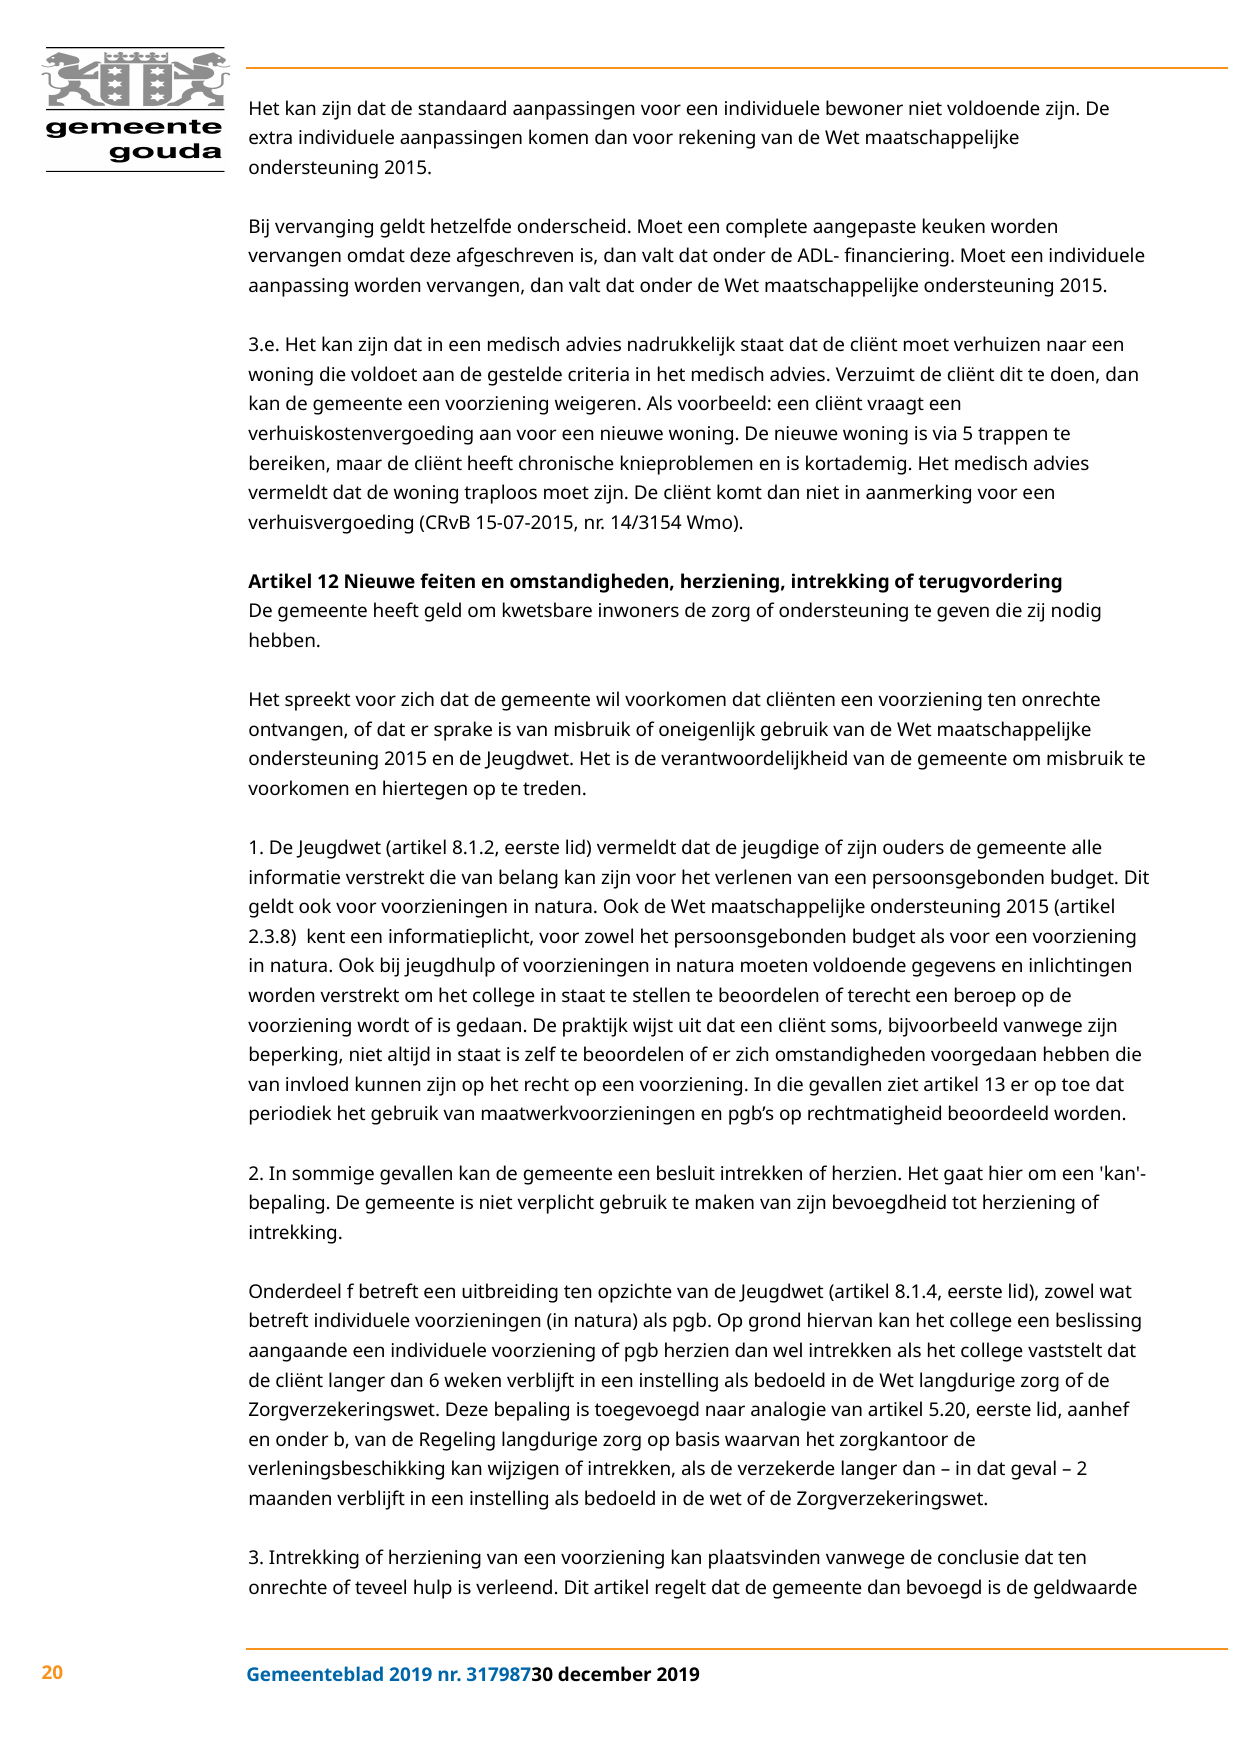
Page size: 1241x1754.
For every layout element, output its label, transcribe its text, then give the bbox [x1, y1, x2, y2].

text Bij vervanging geldt hetzelfde onderscheid. Moet een complete aangepaste keuken worden vervangen omdat deze afgeschreven is, dan valt dat onder de ADL- financiering. Moet een individuele aanpassing worden vervangen, dan valt dat onder de Wet maatschappelijke ondersteuning 2015. [248, 213, 1152, 298]
text 1. De Jeugdwet (artikel 8.1.2, eerste lid) vermeldt dat de jeugdige of zijn ouders de gemeente alle informatie verstrekt die van belang kan zijn voor het verlenen van een persoonsgebonden budget. Dit geldt ook voor voorzieningen in natura. Ook de Wet maatschappelijke ondersteuning 2015 (artikel 2.3.8) kent een informatieplicht, voor zowel het persoonsgebonden budget als voor een voorziening in natura. Ook bij jeugdhulp of voorzieningen in natura moeten voldoende gegevens en inlichtingen worden verstrekt om het college in staat te stellen te beoordelen of terecht een beroep op de voorziening wordt of is gedaan. De praktijk wijst uit dat een cliënt soms, bijvoorbeeld vanwege zijn beperking, niet altijd in staat is zelf te beoordelen of er zich omstandigheden voorgedaan hebben die van invloed kunnen zijn op het recht op een voorziening. In die gevallen ziet artikel 13 er op toe dat periodiek het gebruik van maatwerkvoorzieningen en pgb’s op rechtmatigheid beoordeeld worden. [248, 834, 1152, 1126]
text 2. In sommige gevallen kan de gemeente een besluit intrekken of herzien. Het gaat hier om een 'kan'-bepaling. De gemeente is niet verplicht gebruik te maken van zijn bevoegdheid tot herziening of intrekking. [248, 1160, 1152, 1245]
text kan de gemeente een voorziening weigeren. Als voorbeeld: een cliënt vraagt een verhuiskostenvergoeding aan voor een nieuwe woning. De nieuwe woning is via 5 trappen te bereiken, maar de cliënt heeft chronische knieproblemen en is kortademig. Het medisch advies vermeldt dat de woning traploos moet zijn. De cliënt komt dan niet in aanmerking voor een verhuisvergoeding (CRvB 15-07-2015, nr. 14/3154 Wmo). [248, 391, 1152, 535]
text 3.e. Het kan zijn dat in een medisch advies nadrukkelijk staat dat de cliënt moet verhuizen naar een woning die voldoet aan de gestelde criteria in het medisch advies. Verzuimt de cliënt dit te doen, dan [248, 331, 1152, 387]
picture [41, 47, 231, 172]
text Het spreekt voor zich dat de gemeente wil voorkomen dat cliënten een voorziening ten onrechte ontvangen, of dat er sprake is van misbruik of oneigenlijk gebruik van de Wet maatschappelijke ondersteuning 2015 en de Jeugdwet. Het is de verantwoordelijkheid van de gemeente om misbruik te voorkomen en hiertegen op te treden. [248, 686, 1152, 801]
text Het kan zijn dat de standaard aanpassingen voor een individuele bewoner niet voldoende zijn. De extra individuele aanpassingen komen dan voor rekening van de Wet maatschappelijke ondersteuning 2015. [248, 95, 1152, 180]
text 3. Intrekking of herziening van een voorziening kan plaatsvinden vanwege de conclusie dat ten onrechte of teveel hulp is verleend. Dit artikel regelt dat de gemeente dan bevoegd is de geldwaarde [248, 1544, 1152, 1600]
text De gemeente heeft geld om kwetsbare inwoners de zorg of ondersteuning te geven die zij nodig hebben. [248, 598, 1152, 653]
text Onderdeel f betreft een uitbreiding ten opzichte van de Jeugdwet (artikel 8.1.4, eerste lid), zowel wat betreft individuele voorzieningen (in natura) als pgb. Op grond hiervan kan het college een beslissing aangaande een individuele voorziening of pgb herzien dan wel intrekken als het college vaststelt dat de cliënt langer dan 6 weken verblijft in een instelling als bedoeld in de Wet langdurige zorg of de Zorgverzekeringswet. Deze bepaling is toegevoegd naar analogie van artikel 5.20, eerste lid, aanhef en onder b, van de Regeling langdurige zorg op basis waarvan het zorgkantoor de verleningsbeschikking kan wijzigen of intrekken, als de verzekerde langer dan – in dat geval – 2 maanden verblijft in een instelling als bedoeld in de wet of de Zorgverzekeringswet. [248, 1278, 1152, 1511]
text Artikel 12 Nieuwe feiten en omstandigheden, herziening, intrekking of terugvordering [248, 568, 1152, 594]
